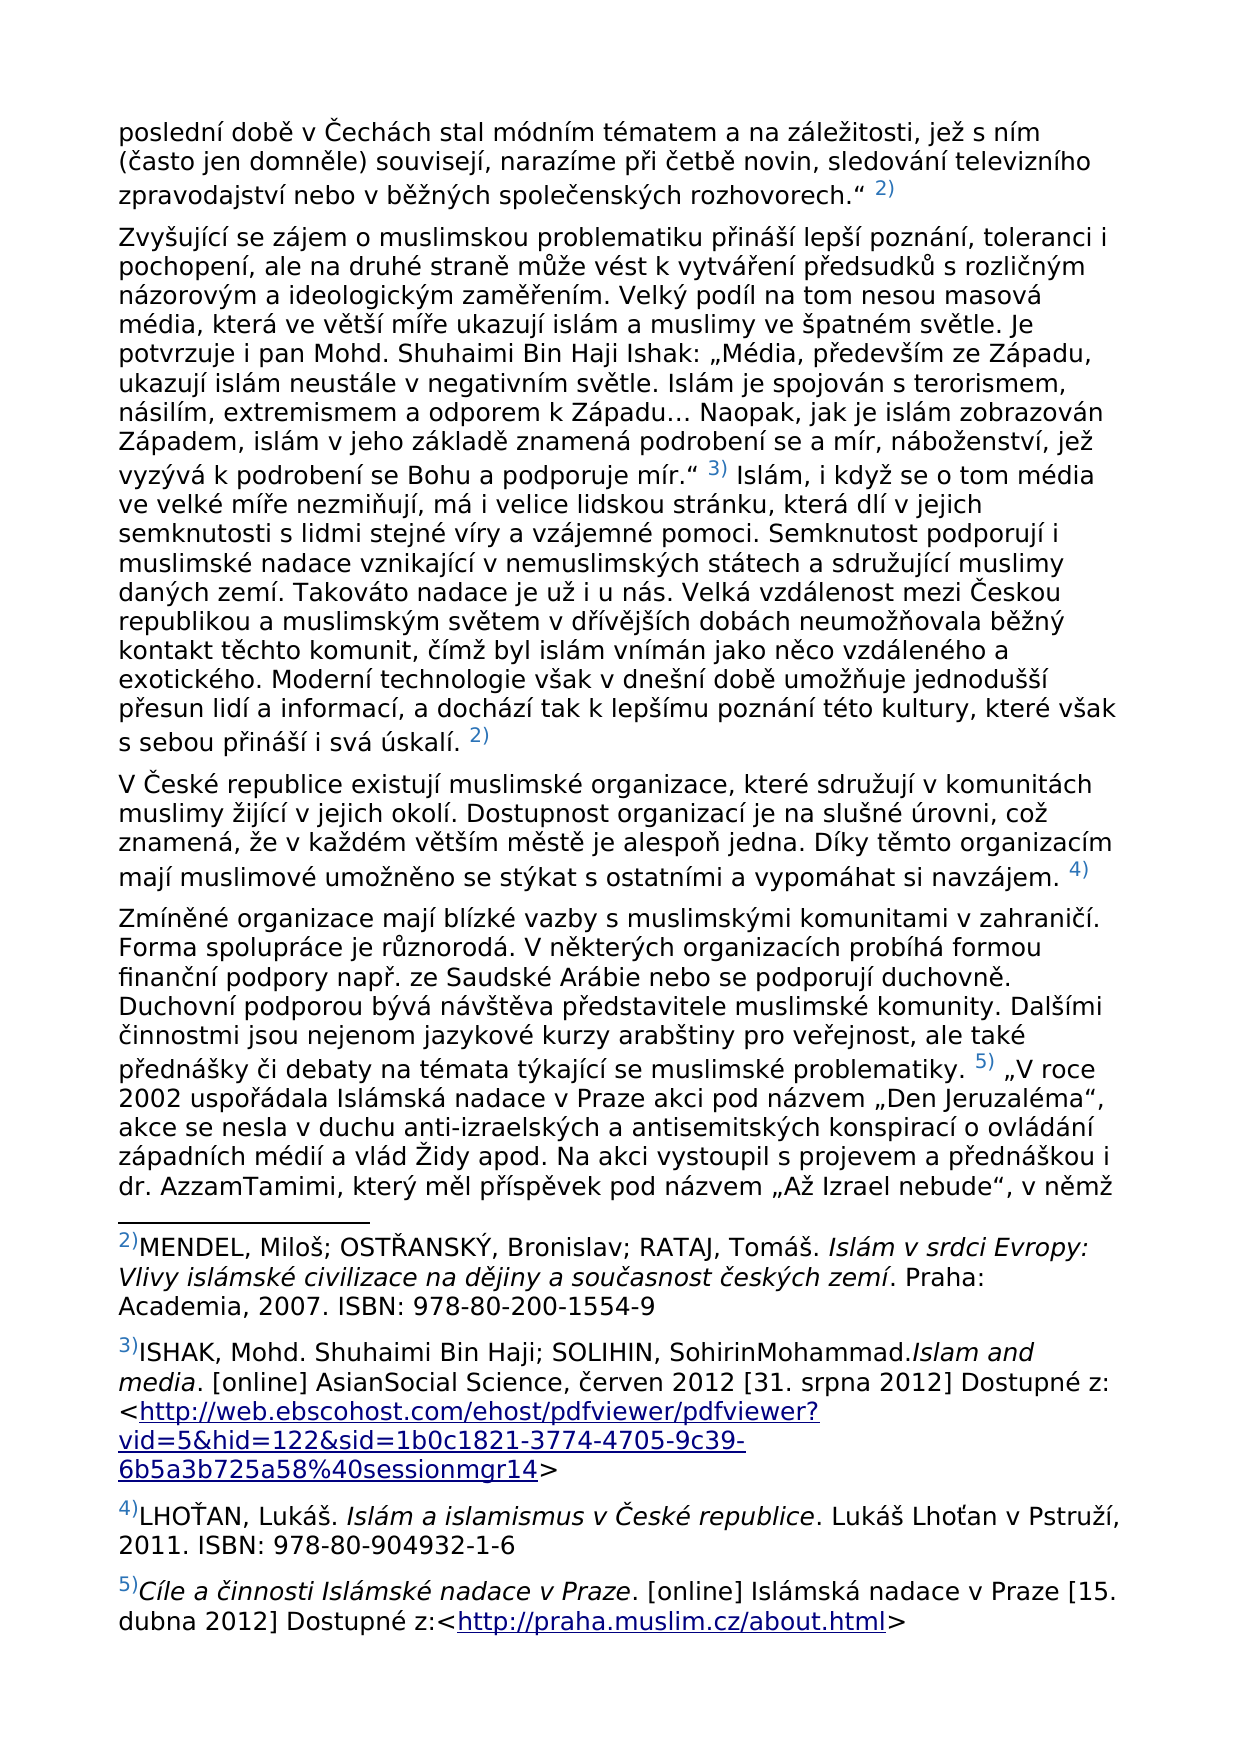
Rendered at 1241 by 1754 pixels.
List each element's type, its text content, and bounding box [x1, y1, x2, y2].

text Cíle a činnosti Islámské nadace v Praze. [online] Islámská nadace v Praze [15. dubna 2012] Dostupné z:<http://praha.muslim.cz/about.html> [118, 1573, 1122, 1636]
text Zvyšující se zájem o muslimskou problematiku přináší lepší poznání, toleranci i pochopení, ale na druhé straně může vést k vytváření předsudků s rozličným názorovým a ideologickým zaměřením. Velký podíl na tom nesou masová média, která ve větší míře ukazují islám a muslimy ve špatném světle. Je potvrzuje i pan Mohd. Shuhaimi Bin Haji Ishak: „Média, především ze Západu, ukazují islám neustále v negativním světle. Islám je spojován s terorismem, násilím, extremismem a odporem k Západu… Naopak, jak je islám zobrazován Západem, islám v jeho základě znamená podrobení se a mír, náboženství, jež vyzývá k podrobení se Bohu a podporuje mír.“ Islám, i když se o tom média ve velké míře nezmiňují, má i velice lidskou stránku, která dlí v jejich semknutosti s lidmi stejné víry a vzájemné pomoci. Semknutost podporují i muslimské nadace vznikající v nemuslimských státech a sdružující muslimy daných zemí. Takováto nadace je už i u nás. Velká vzdálenost mezi Českou republikou a muslimským světem v dřívějších dobách neumožňovala běžný kontakt těchto komunit, čímž byl islám vnímán jako něco vzdáleného a exotického. Moderní technologie však v dnešní době umožňuje jednodušší přesun lidí a informací, a dochází tak k lepšímu poznání této kultury, které však s sebou přináší i svá úskalí. 2) [118, 223, 1122, 758]
text ISHAK, Mohd. Shuhaimi Bin Haji; SOLIHIN, SohirinMohammad.Islam and media. [online] AsianSocial Science, červen 2012 [31. srpna 2012] Dostupné z: <http://web.ebscohost.com/ehost/pdfviewer/pdfviewer?vid=5&hid=122&sid=1b0c1821-3774-4705-9c39-6b5a3b725a58%40sessionmgr14> [118, 1334, 1122, 1484]
text Zmíněné organizace mají blízké vazby s muslimskými komunitami v zahraničí. Forma spolupráce je různorodá. V některých organizacích probíhá formou finanční podpory např. ze Saudské Arábie nebo se podporují duchovně. Duchovní podporou bývá návštěva představitele muslimské komunity. Dalšími činnostmi jsou nejenom jazykové kurzy arabštiny pro veřejnost, ale také přednášky či debaty na témata týkající se muslimské problematiky. „V roce 2002 uspořádala Islámská nadace v Praze akci pod názvem „Den Jeruzaléma“, akce se nesla v duchu anti-izraelských a antisemitských konspirací o ovládání západních médií a vlád Židy apod. Na akci vystoupil s projevem a přednáškou i dr. AzzamTamimi, který měl příspěvek pod názvem „Až Izrael nebude“, v němž [118, 904, 1122, 1201]
text MENDEL, Miloš; OSTŘANSKÝ, Bronislav; RATAJ, Tomáš. Islám v srdci Evropy: Vlivy islámské civilizace na dějiny a současnost českých zemí. Praha: Academia, 2007. ISBN: 978-80-200-1554-9 [118, 1229, 1122, 1321]
text poslední době v Čechách stal módním tématem a na záležitosti, jež s ním (často jen domněle) souvisejí, narazíme při četbě novin, sledování televizního zpravodajství nebo v běžných společenských rozhovorech.“ [118, 118, 1122, 211]
text V České republice existují muslimské organizace, které sdružují v komunitách muslimy žijící v jejich okolí. Dostupnost organizací je na slušné úrovni, což znamená, že v každém větším městě je alespoň jedna. Díky těmto organizacím mají muslimové umožněno se stýkat s ostatními a vypomáhat si navzájem. [118, 770, 1122, 892]
text LHOŤAN, Lukáš. Islám a islamismus v České republice. Lukáš Lhoťan v Pstruží, 2011. ISBN: 978-80-904932-1-6 [118, 1497, 1122, 1560]
